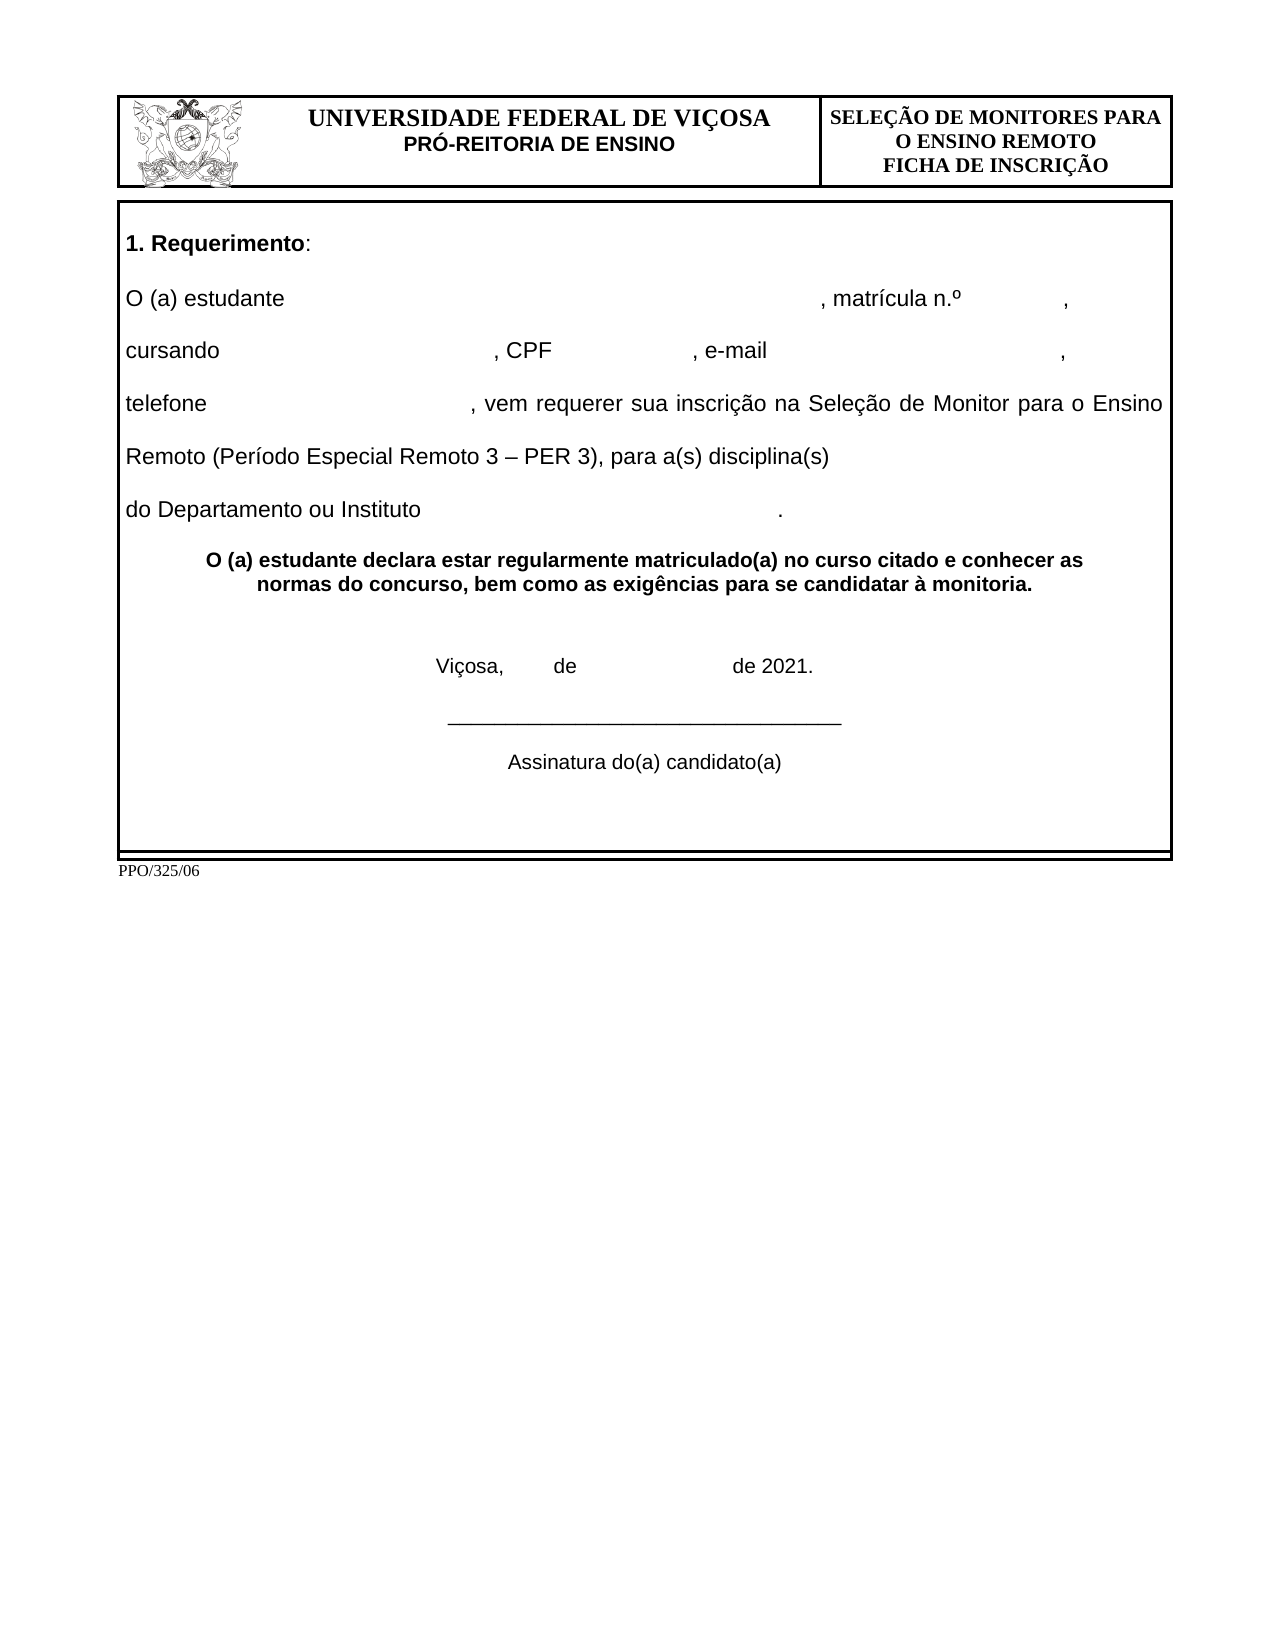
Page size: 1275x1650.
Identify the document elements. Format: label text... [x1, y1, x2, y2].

table_header [120, 98, 258, 185]
text PPO/325/06 [118, 861, 1157, 880]
table_header [149, 149, 164, 162]
table_header [166, 175, 210, 185]
table_header 1. Requerimento: O (a) estudante , matrícula n.º , cursando , CPF , e-mail , telefone , vem requerer sua inscrição na Seleção de Monitor para o Ensino Remoto (Período Especial Remoto 3 – PER 3), para a(s) disciplina(s) do Departamento ou Instituto . O (a) estudante declara estar regularmente matriculado(a) no curso citado e conhecer as normas do concurso, bem como as exigências para se candidatar à monitoria. Viçosa, de de 2021. __________________________________ Assinatura do(a) candidato(a) [120, 203, 1170, 850]
table_cell [120, 853, 1170, 858]
table_header SELEÇÃO DE MONITORES PARA O ENSINO REMOTO FICHA DE INSCRIÇÃO [822, 98, 1170, 185]
table_header [182, 112, 194, 119]
table_header UNIVERSIDADE FEDERAL DE VIÇOSA PRÓ-REITORIA DE ENSINO [258, 98, 819, 185]
table_header [211, 149, 226, 163]
table_header [160, 136, 173, 156]
table_header [203, 136, 215, 156]
table_header [199, 164, 212, 176]
table_header [164, 164, 177, 176]
